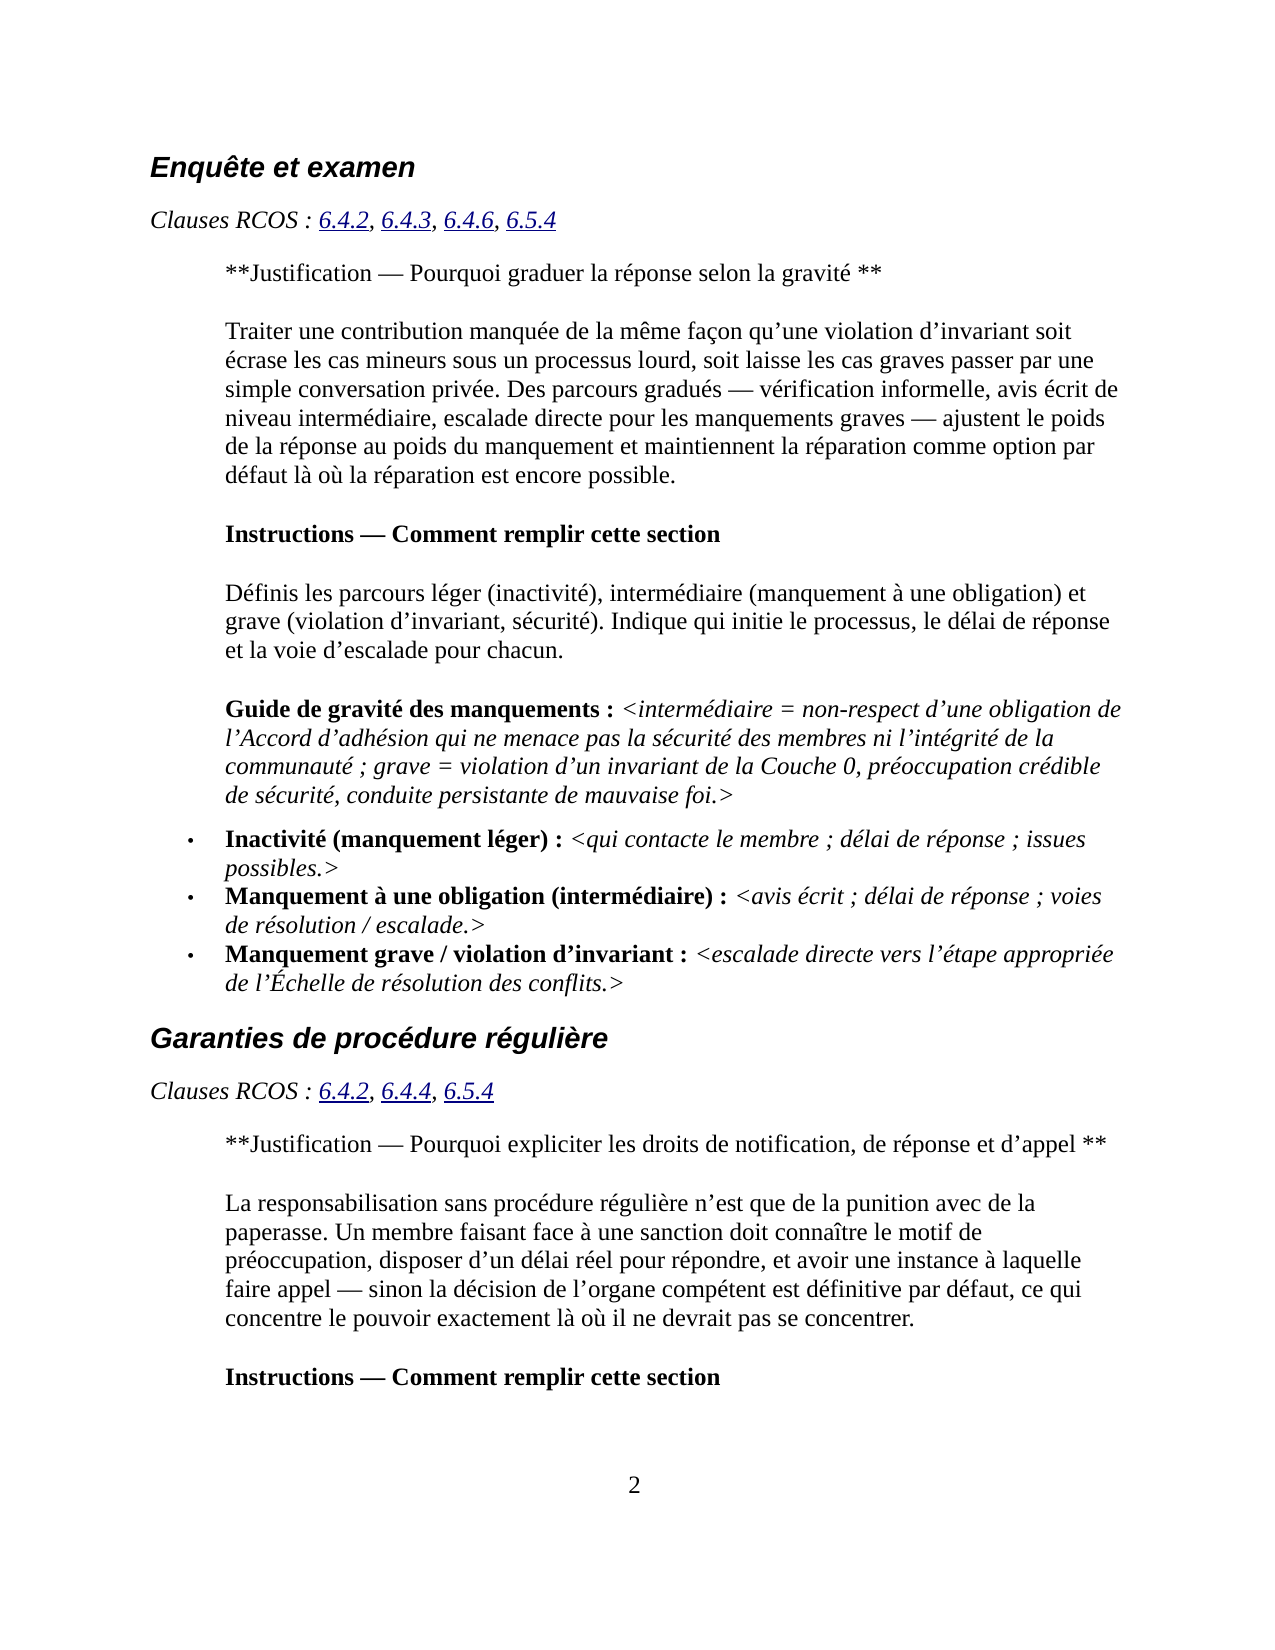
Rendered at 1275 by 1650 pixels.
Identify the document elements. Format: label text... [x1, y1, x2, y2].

text Instructions — Comment remplir cette section [225, 1362, 1125, 1390]
text Clauses RCOS : 6.4.2, 6.4.4, 6.5.4 [150, 1076, 1125, 1105]
text Guide de gravité des manquements : <intermédiaire = non-respect d’une obligation de l’Accord d’adhésion qui ne menace pas la sécurité des membres ni l’intégrité de la communauté ; grave = violation d’un invariant de la Couche 0, préoccupation crédible de sécurité, conduite persistante de mauvaise foi.> [225, 694, 1125, 809]
subtitle Enquête et examen [150, 150, 1125, 183]
text Traiter une contribution manquée de la même façon qu’une violation d’invariant soit écrase les cas mineurs sous un processus lourd, soit laisse les cas graves passer par une simple conversation privée. Des parcours gradués — vérification informelle, avis écrit de niveau intermédiaire, escalade directe pour les manquements graves — ajustent le poids de la réponse au poids du manquement et maintiennent la réparation comme option par défaut là où la réparation est encore possible. [225, 316, 1125, 489]
list Manquement à une obligation (intermédiaire) : <avis écrit ; délai de réponse ; voies de résolution / escalade.> [187, 881, 1125, 939]
text Définis les parcours léger (inactivité), intermédiaire (manquement à une obligation) et grave (violation d’invariant, sécurité). Indique qui initie le processus, le délai de réponse et la voie d’escalade pour chacun. [225, 578, 1125, 664]
subtitle Garanties de procédure régulière [150, 1021, 1125, 1055]
text **Justification — Pourquoi graduer la réponse selon la gravité ** [225, 258, 1125, 286]
text Clauses RCOS : 6.4.2, 6.4.3, 6.4.6, 6.5.4 [150, 205, 1125, 234]
text **Justification — Pourquoi expliciter les droits de notification, de réponse et d’appel ** [225, 1129, 1125, 1158]
list Inactivité (manquement léger) : <qui contacte le membre ; délai de réponse ; issues possibles.> [187, 824, 1125, 881]
text Instructions — Comment remplir cette section [225, 519, 1125, 548]
text La responsabilisation sans procédure régulière n’est que de la punition avec de la paperasse. Un membre faisant face à une sanction doit connaître le motif de préoccupation, disposer d’un délai réel pour répondre, et avoir une instance à laquelle faire appel — sinon la décision de l’organe compétent est définitive par défaut, ce qui concentre le pouvoir exactement là où il ne devrait pas se concentrer. [225, 1188, 1125, 1332]
list Manquement grave / violation d’invariant : <escalade directe vers l’étape appropriée de l’Échelle de résolution des conflits.> [187, 939, 1125, 996]
